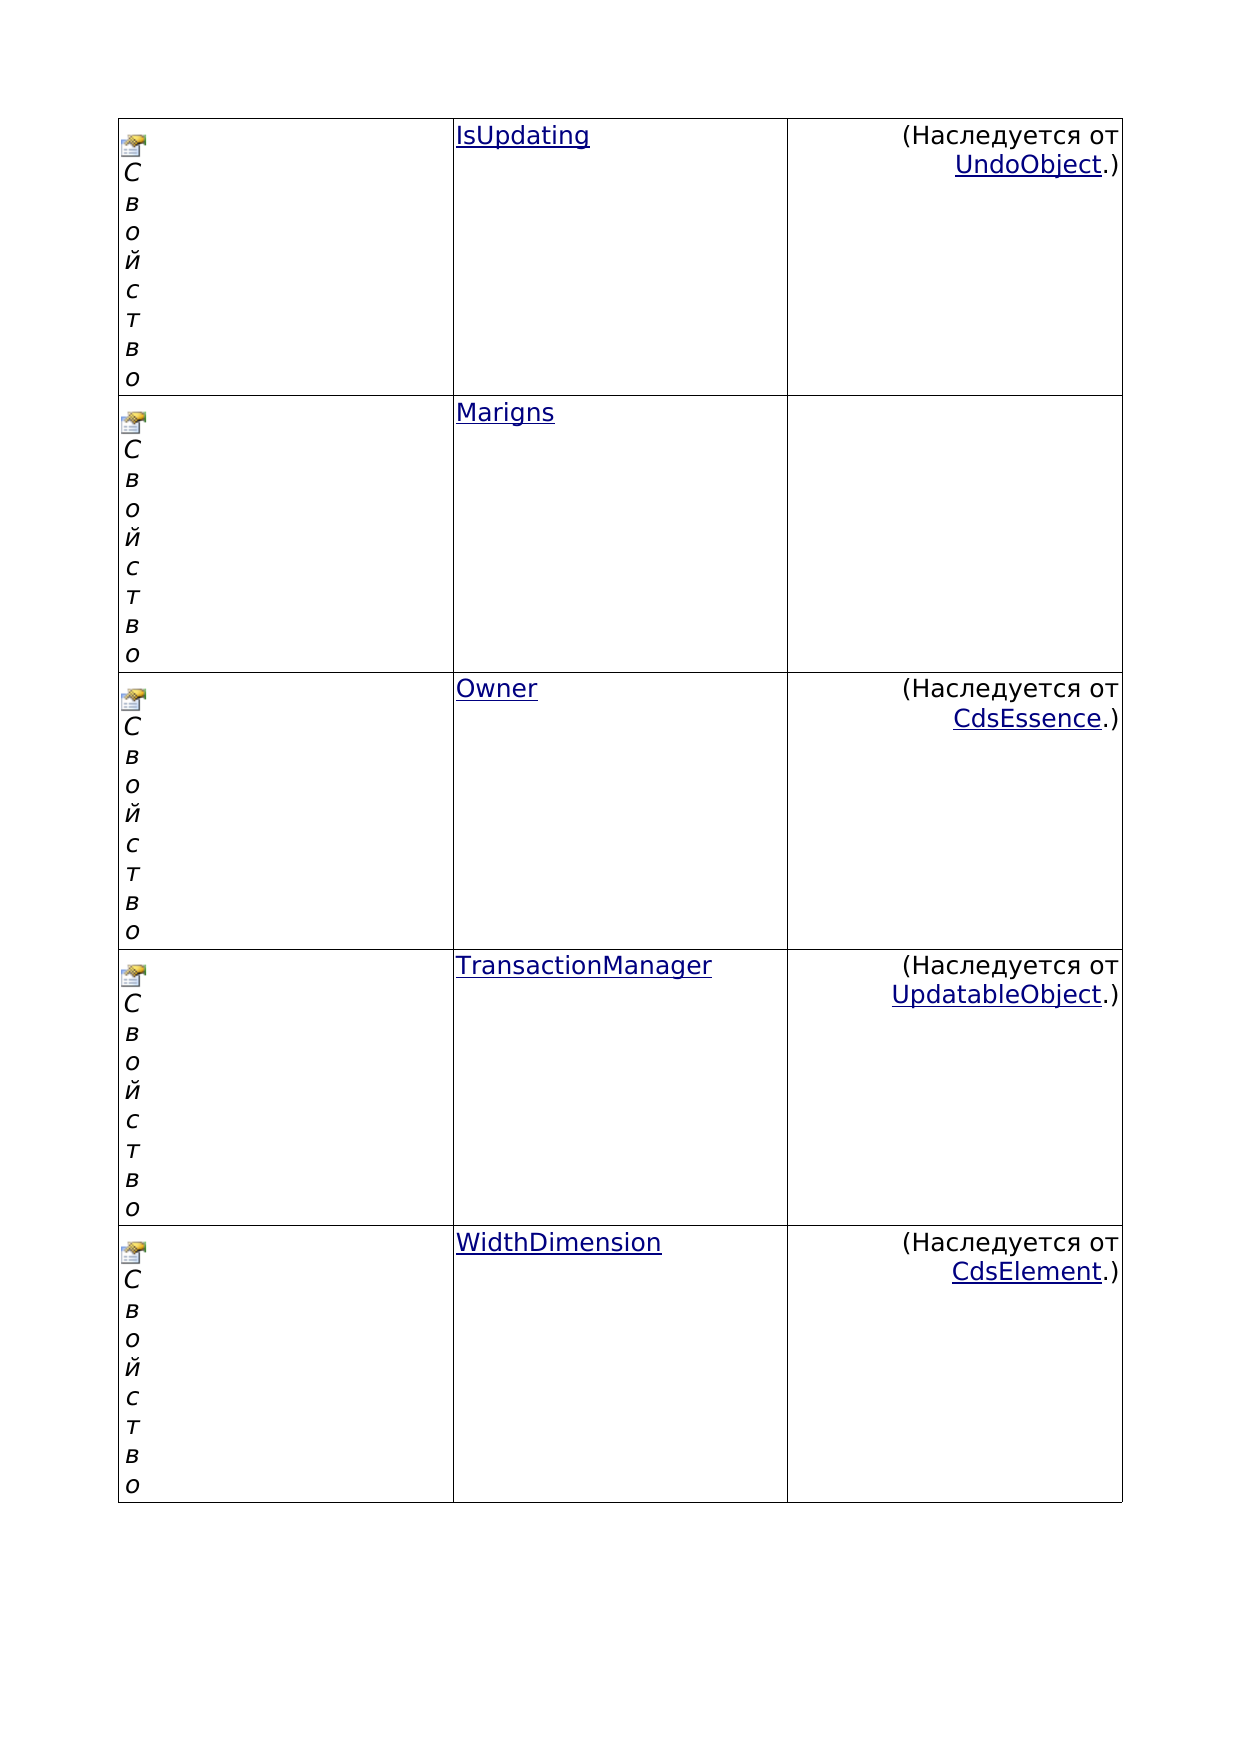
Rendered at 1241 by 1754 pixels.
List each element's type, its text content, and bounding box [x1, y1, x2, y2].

table_cell [119, 673, 453, 948]
picture [121, 410, 147, 436]
table_cell [119, 1226, 453, 1502]
picture [121, 963, 147, 989]
table_cell WidthDimension [454, 1226, 787, 1502]
table_cell Owner [454, 673, 787, 948]
table_cell (Наследуется от CdsElement.) [788, 1226, 1122, 1502]
picture [121, 687, 147, 713]
table_cell IsUpdating [454, 119, 787, 395]
picture [121, 1240, 147, 1266]
table_cell [788, 396, 1122, 672]
table_cell (Наследуется от UndoObject.) [788, 119, 1122, 395]
table_cell Marigns [454, 396, 787, 672]
table_cell TransactionManager [454, 950, 787, 1225]
table_cell (Наследуется от CdsEssence.) [788, 673, 1122, 948]
picture [121, 133, 147, 159]
table_cell (Наследуется от UpdatableObject.) [788, 950, 1122, 1225]
table_cell [119, 119, 453, 395]
table_cell [119, 950, 453, 1225]
table_cell [119, 396, 453, 672]
